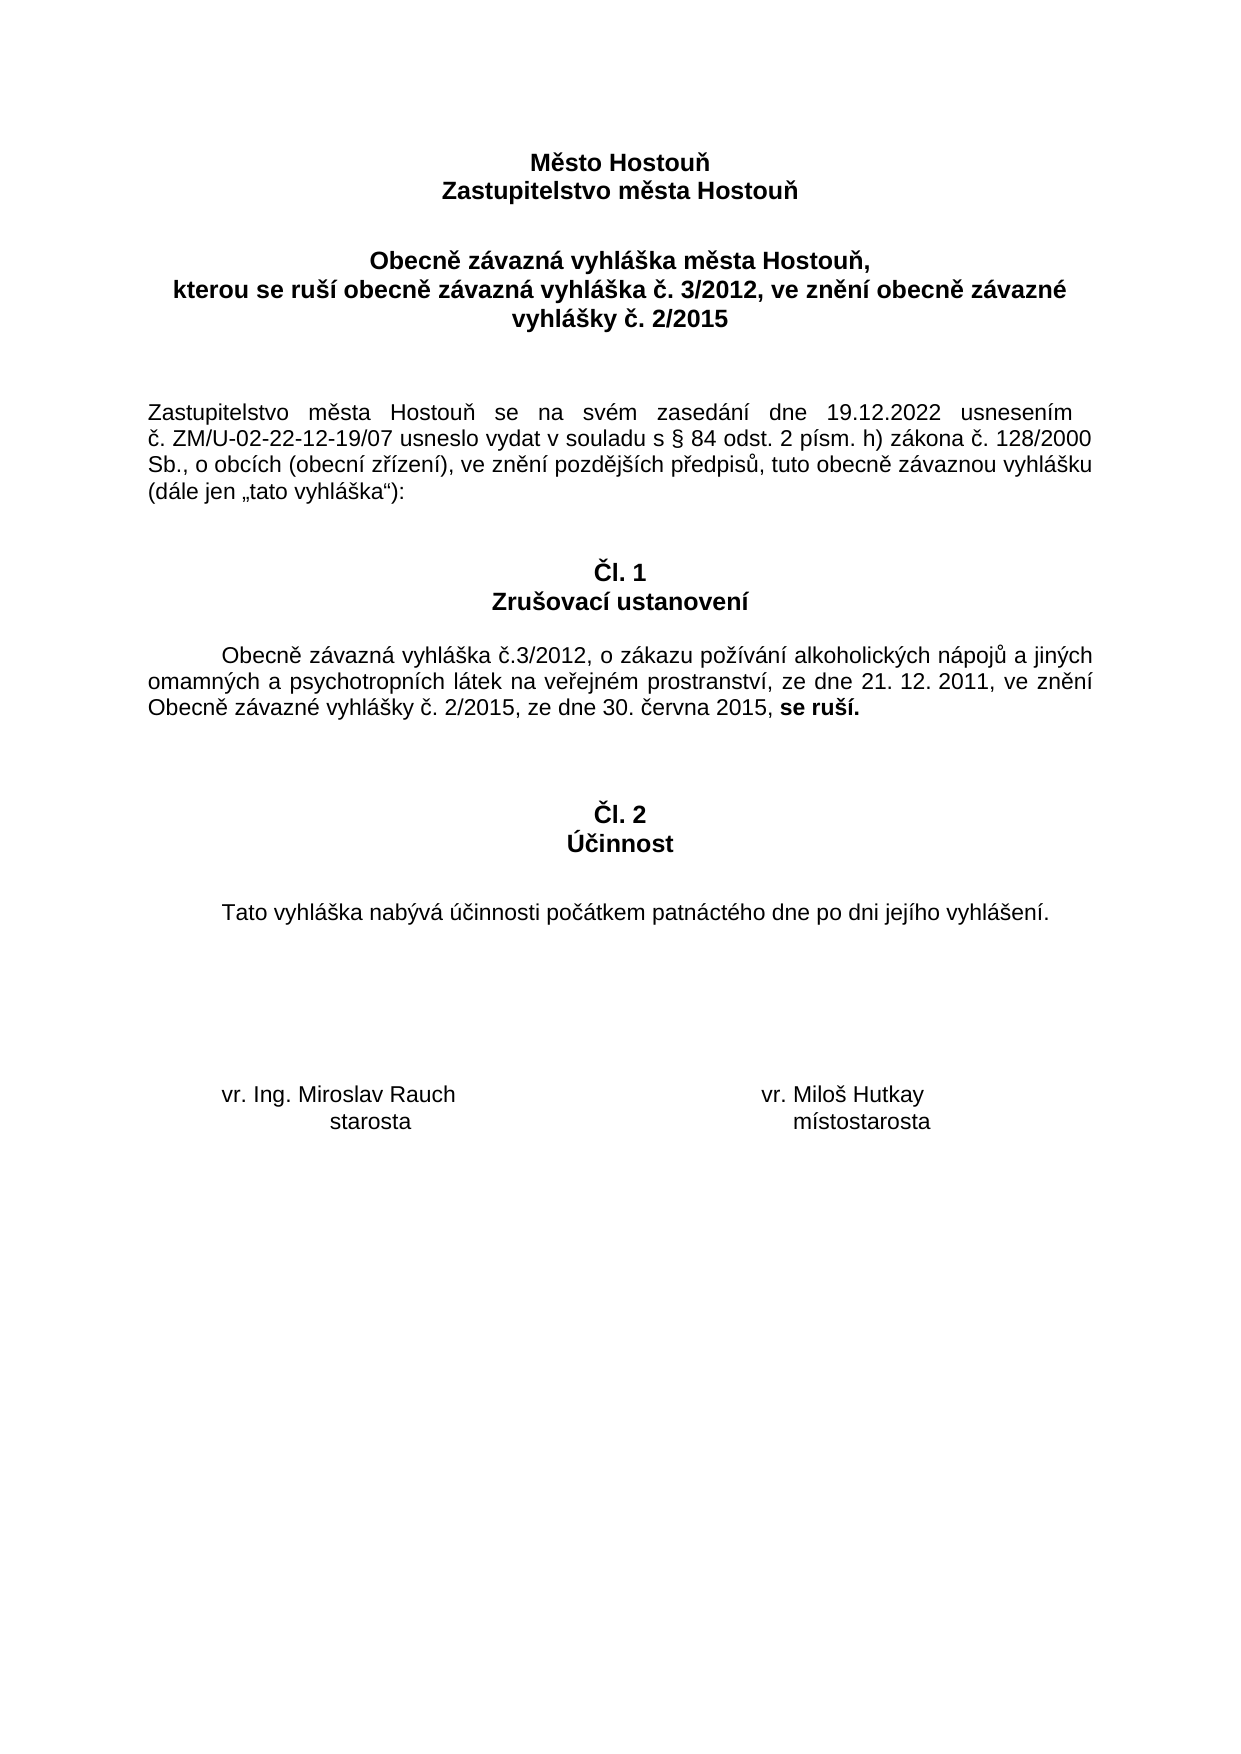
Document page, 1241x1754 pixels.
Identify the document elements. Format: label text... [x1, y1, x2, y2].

text Zrušovací ustanovení [148, 587, 1093, 615]
text Obecně závazná vyhláška č.3/2012, o zákazu požívání alkoholických nápojů a jiných omamných a psychotropních látek na veřejném prostranství, ze dne 21. 12. 2011, ve znění Obecně závazné vyhlášky č. 2/2015, ze dne 30. června 2015, se ruší. [148, 642, 1093, 721]
text Obecně závazná vyhláška města Hostouň, [148, 246, 1093, 275]
text starosta místostarosta [148, 1108, 1093, 1134]
text Účinnost [148, 828, 1093, 857]
text Zastupitelstvo města Hostouň se na svém zasedání dne 19.12.2022 usnesením č. ZM/U-02-22-12-19/07 usneslo vydat v souladu s § 84 odst. 2 písm. h) zákona č. 128/2000 Sb., o obcích (obecní zřízení), ve znění pozdějších předpisů, tuto obecně závaznou vyhlášku (dále jen „tato vyhláška“): [148, 399, 1093, 504]
text Tato vyhláška nabývá účinnosti počátkem patnáctého dne po dni jejího vyhlášení. [148, 898, 1093, 925]
text Zastupitelstvo města Hostouň [148, 176, 1093, 205]
text kterou se ruší obecně závazná vyhláška č. 3/2012, ve znění obecně závazné vyhlášky č. 2/2015 [148, 275, 1093, 333]
text vr. Ing. Miroslav Rauch vr. Miloš Hutkay [148, 1081, 1093, 1108]
text Čl. 1 [148, 558, 1093, 587]
text Čl. 2 [148, 800, 1093, 828]
text Město Hostouň [148, 148, 1093, 176]
